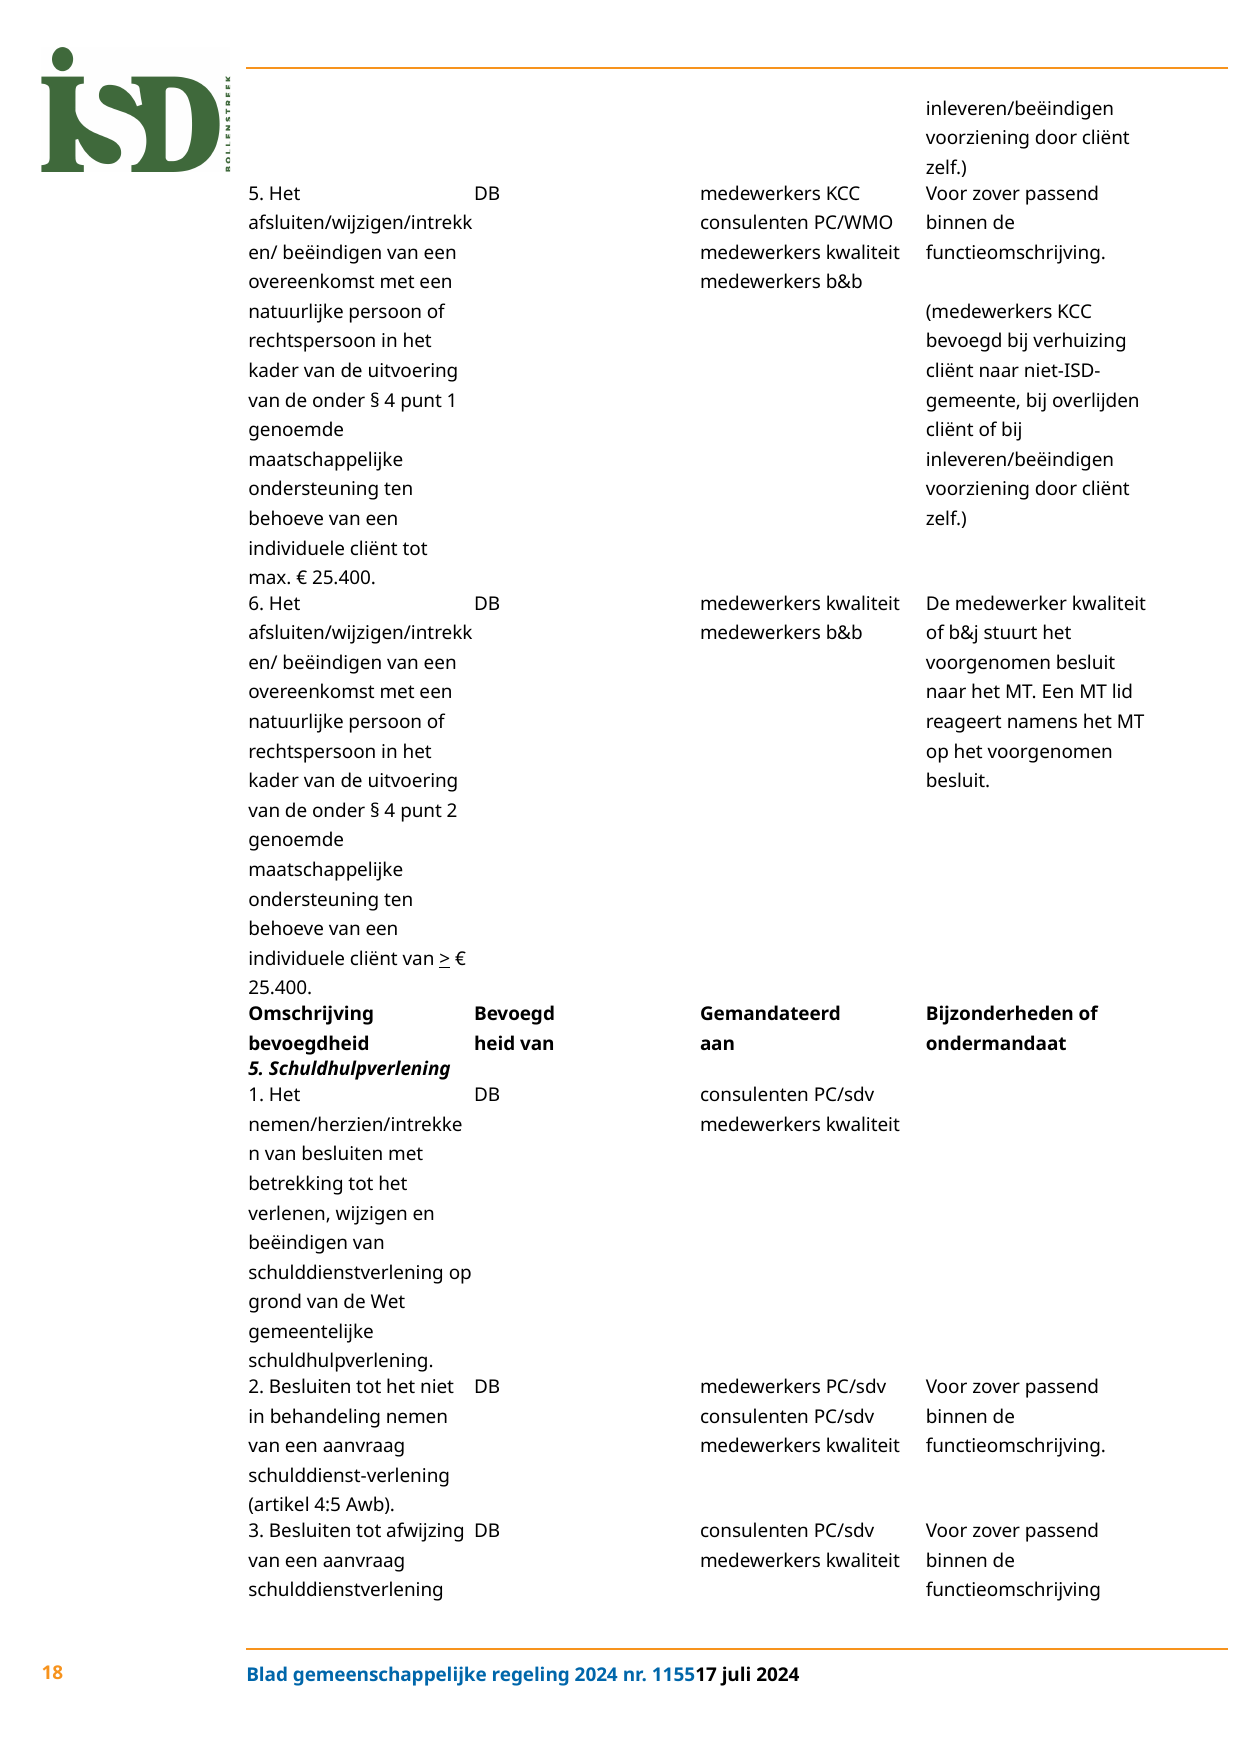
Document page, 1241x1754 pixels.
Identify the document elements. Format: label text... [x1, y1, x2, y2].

table_cell consulenten PC/sdv medewerkers kwaliteit [700, 1518, 926, 1602]
table_cell DB [474, 590, 700, 1000]
table_cell Bijzonderheden of ondermandaat [926, 1000, 1152, 1056]
table_cell Bevoegd heid van [474, 1000, 700, 1056]
table_cell 1. Het nemen/herzien/intrekken van besluiten met betrekking tot het verlenen, wijzigen en beëindigen van schulddienstverlening op grond van de Wet gemeentelijke schuldhulpverlening. [248, 1081, 474, 1373]
table_cell 5. Het afsluiten/wijzigen/intrekken/ beëindigen van een overeenkomst met een natuurlijke persoon of rechtspersoon in het kader van de uitvoering van de onder § 4 punt 1 genoemde maatschappelijke ondersteuning ten behoeve van een individuele cliënt tot max. € 25.400. [248, 180, 474, 590]
table_cell [248, 95, 474, 180]
table_cell Omschrijving bevoegdheid [248, 1000, 474, 1056]
table_cell DB [474, 1081, 700, 1373]
table_cell DB [474, 1373, 700, 1517]
table_cell Voor zover passend binnen de functieomschrijving [926, 1518, 1152, 1602]
table_cell consulenten PC/sdv medewerkers kwaliteit [700, 1081, 926, 1373]
table_cell 3. Besluiten tot afwijzing van een aanvraag schulddienstverlening [248, 1518, 474, 1602]
picture [41, 47, 231, 172]
table_cell DB [474, 1518, 700, 1602]
table_cell DB [474, 180, 700, 590]
table_cell 5. Schuldhulpverlening [248, 1056, 1152, 1081]
table_cell medewerkers PC/sdv consulenten PC/sdv medewerkers kwaliteit [700, 1373, 926, 1517]
table_cell 2. Besluiten tot het niet in behandeling nemen van een aanvraag schulddienst-verlening (artikel 4:5 Awb). [248, 1373, 474, 1517]
table_cell Gemandateerd aan [700, 1000, 926, 1056]
table_cell medewerkers KCC consulenten PC/WMO medewerkers kwaliteit medewerkers b&b [700, 180, 926, 590]
table_cell [926, 1081, 1152, 1373]
table_cell [700, 95, 926, 180]
table_cell De medewerker kwaliteit of b&j stuurt het voorgenomen besluit naar het MT. Een MT lid reageert namens het MT op het voorgenomen besluit. [926, 590, 1152, 1000]
table_cell [474, 95, 700, 180]
table_cell medewerkers kwaliteit medewerkers b&b [700, 590, 926, 1000]
table_cell 6. Het afsluiten/wijzigen/intrekken/ beëindigen van een overeenkomst met een natuurlijke persoon of rechtspersoon in het kader van de uitvoering van de onder § 4 punt 2 genoemde maatschappelijke ondersteuning ten behoeve van een individuele cliënt van > € 25.400. [248, 590, 474, 1000]
table_cell Voor zover passend binnen de functieomschrijving. (medewerkers KCC bevoegd bij verhuizing cliënt naar niet-ISD-gemeente, bij overlijden cliënt of bij inleveren/beëindigen voorziening door cliënt zelf.) [926, 180, 1152, 590]
table_cell Voor zover passend binnen de functieomschrijving. [926, 1373, 1152, 1517]
table_cell inleveren/beëindigen voorziening door cliënt zelf.) [926, 95, 1152, 180]
